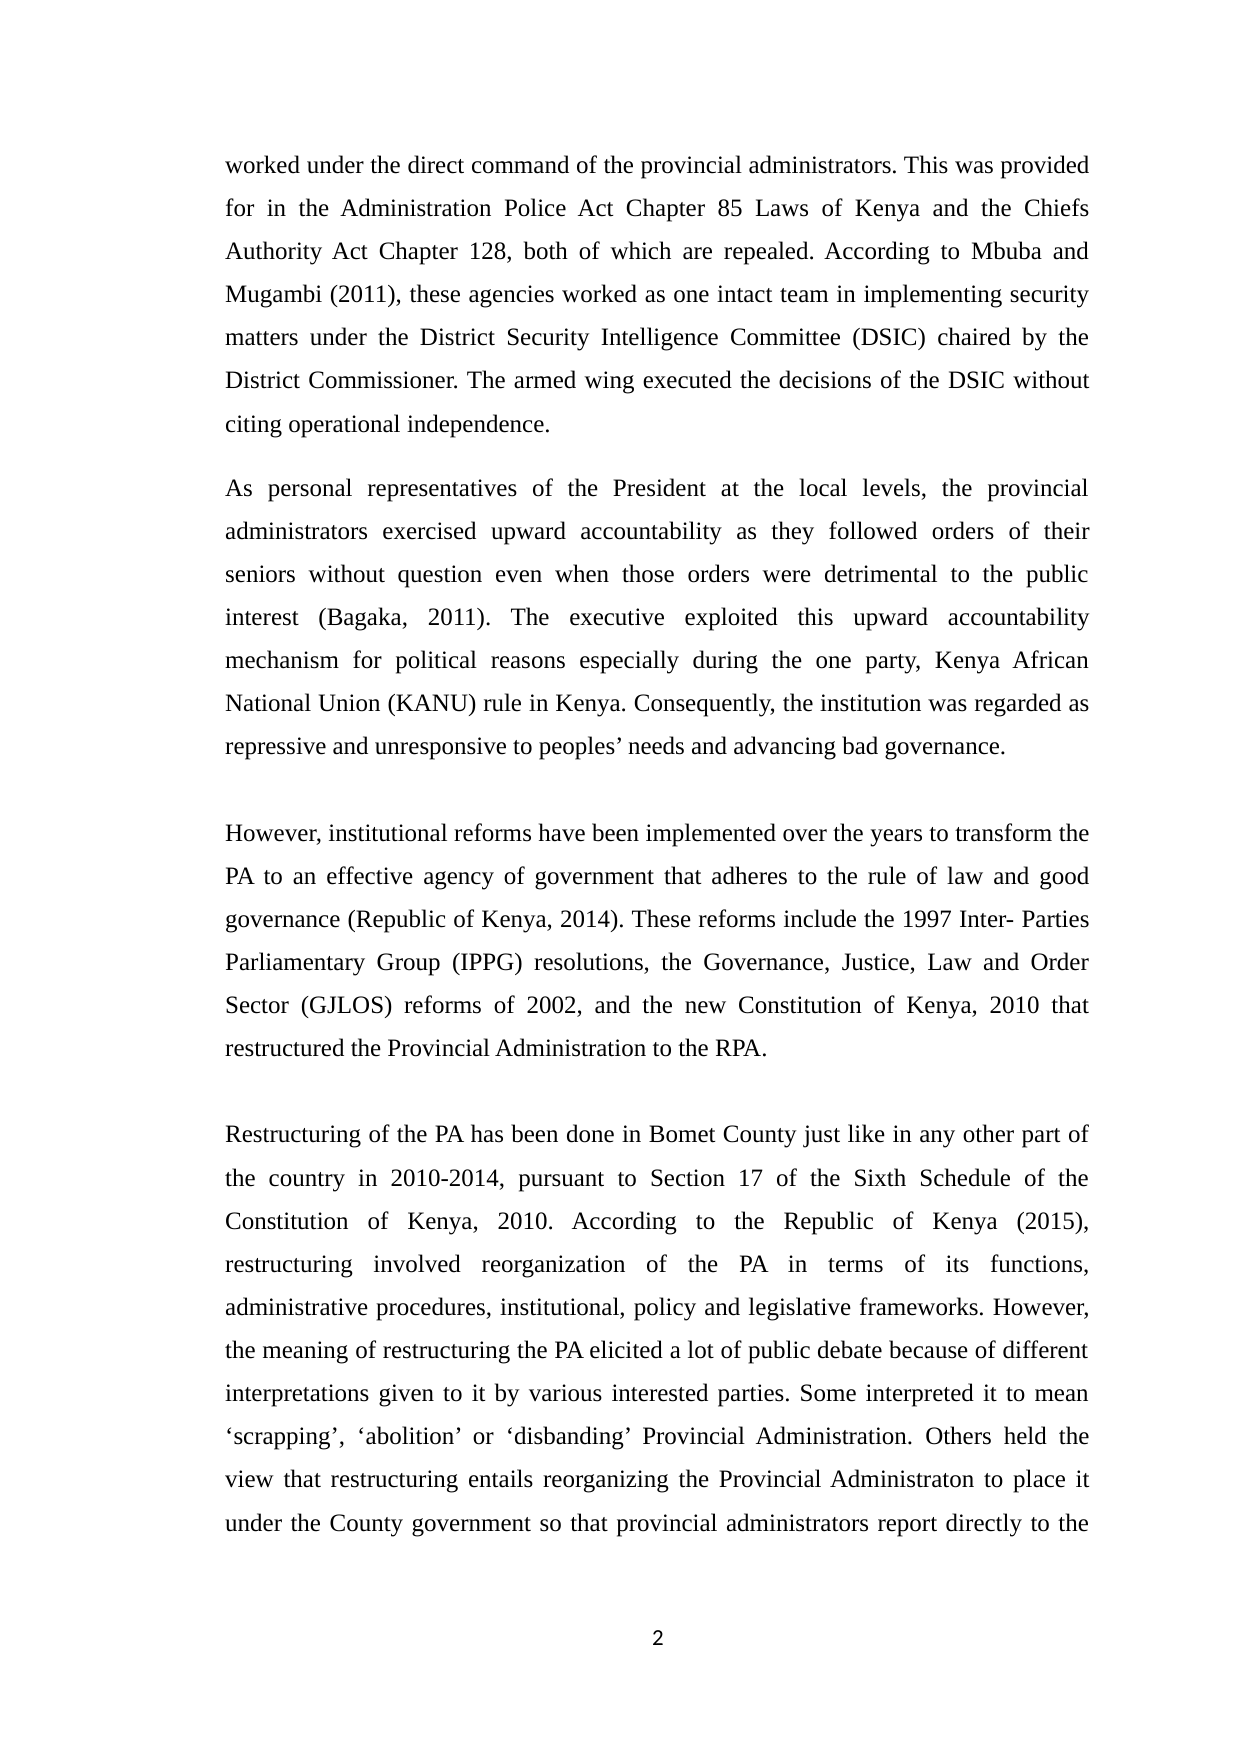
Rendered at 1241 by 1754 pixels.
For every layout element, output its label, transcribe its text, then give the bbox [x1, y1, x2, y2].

text worked under the direct command of the provincial administrators. This was provided for in the Administration Police Act Chapter 85 Laws of Kenya and the Chiefs Authority Act Chapter 128, both of which are repealed. According to Mbuba and Mugambi (2011), these agencies worked as one intact team in implementing security matters under the District Security Intelligence Committee (DSIC) chaired by the District Commissioner. The armed wing executed the decisions of the DSIC without citing operational independence. [225, 150, 1090, 437]
list However, institutional reforms have been implemented over the years to transform the PA to an effective agency of government that adheres to the rule of law and good governance (Republic of Kenya, 2014). These reforms include the 1997 Inter- Parties Parliamentary Group (IPPG) resolutions, the Governance, Justice, Law and Order Sector (GJLOS) reforms of 2002, and the new Constitution of Kenya, 2010 that restructured the Provincial Administration to the RPA. [225, 818, 1090, 1062]
list Restructuring of the PA has been done in Bomet County just like in any other part of the country in 2010-2014, pursuant to Section 17 of the Sixth Schedule of the Constitution of Kenya, 2010. According to the Republic of Kenya (2015), restructuring involved reorganization of the PA in terms of its functions, administrative procedures, institutional, policy and legislative frameworks. However, the meaning of restructuring the PA elicited a lot of public debate because of different interpretations given to it by various interested parties. Some interpreted it to mean ‘scrapping’, ‘abolition’ or ‘disbanding’ Provincial Administration. Others held the view that restructuring entails reorganizing the Provincial Administraton to place it under the County government so that provincial administrators report directly to the [225, 1119, 1090, 1536]
list As personal representatives of the President at the local levels, the provincial administrators exercised upward accountability as they followed orders of their seniors without question even when those orders were detrimental to the public interest (Bagaka, 2011). The executive exploited this upward accountability mechanism for political reasons especially during the one party, Kenya African National Union (KANU) rule in Kenya. Consequently, the institution was regarded as repressive and unresponsive to peoples’ needs and advancing bad governance. [225, 473, 1090, 760]
